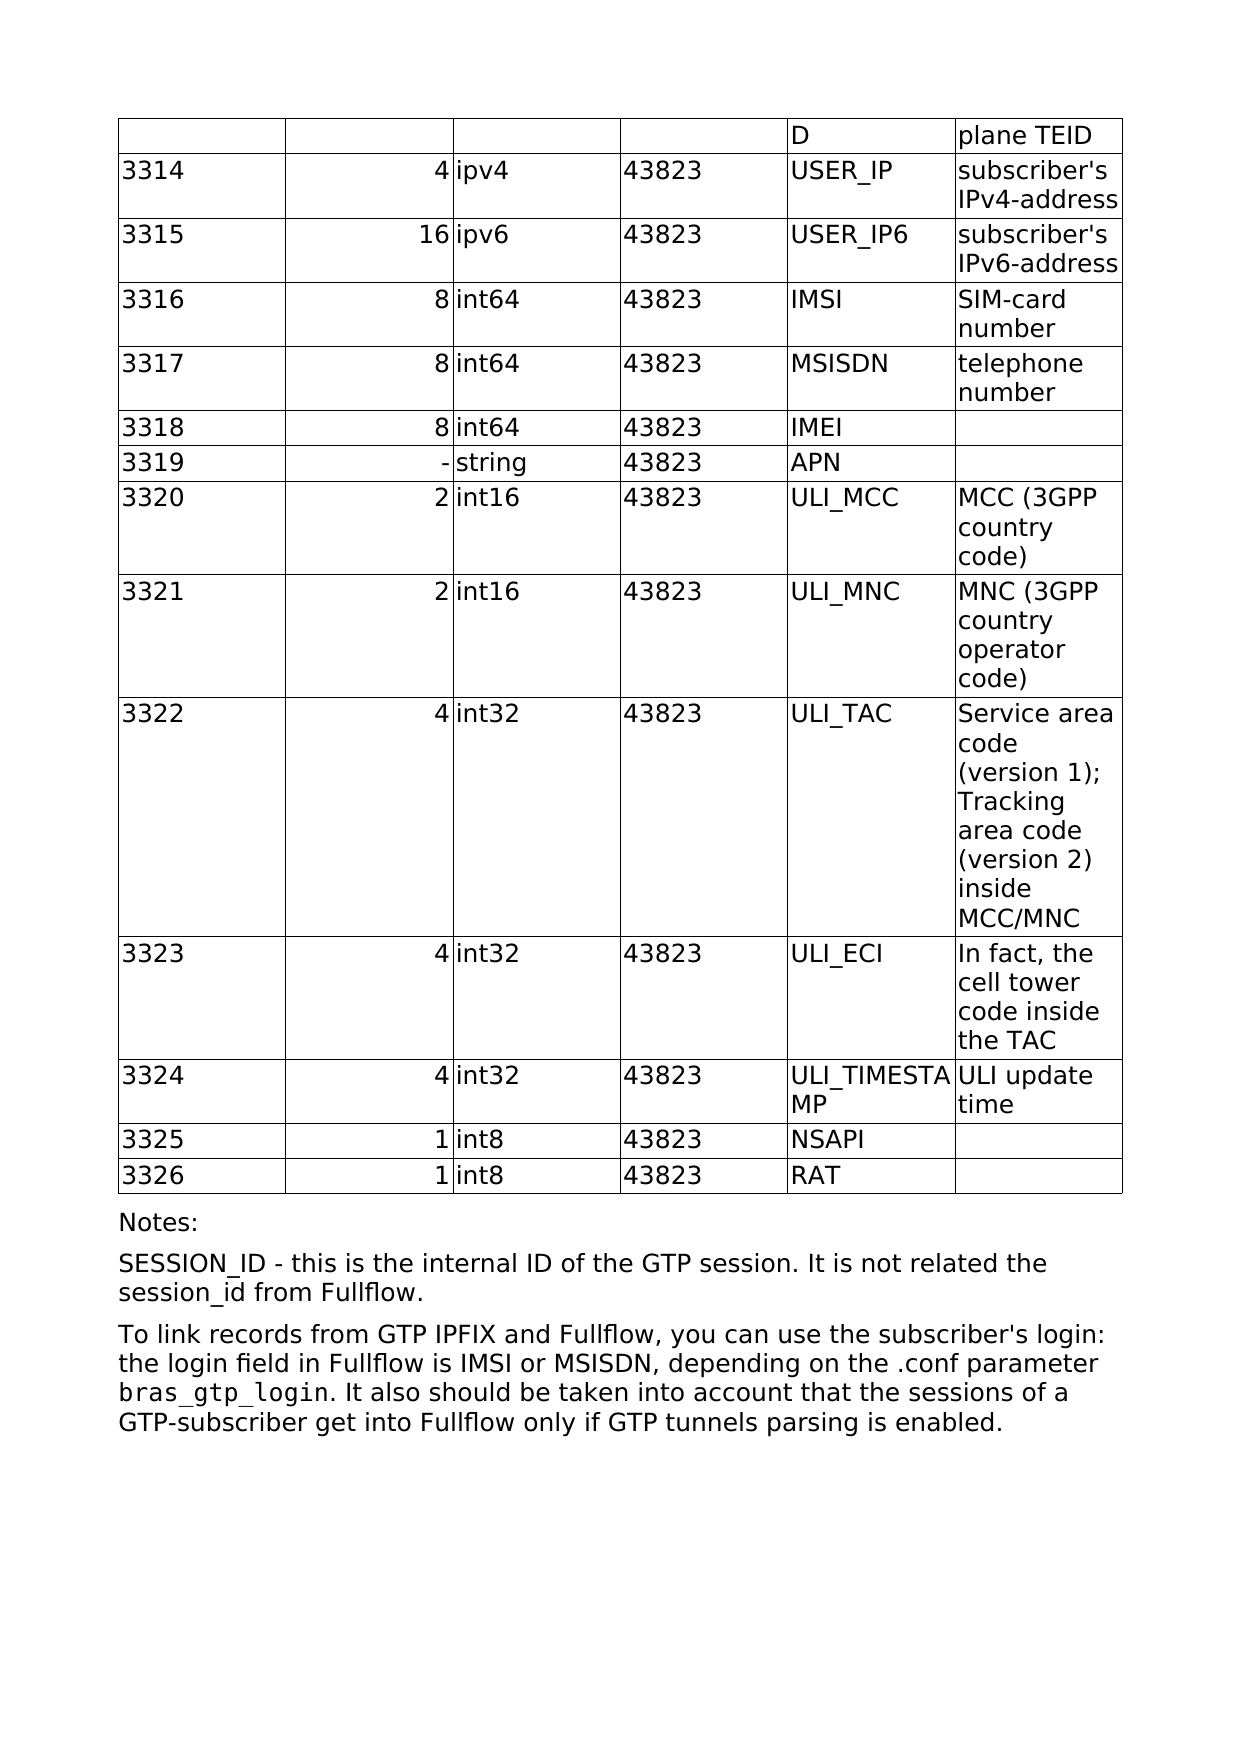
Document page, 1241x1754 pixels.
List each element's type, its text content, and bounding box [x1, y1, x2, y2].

table_cell int8 [454, 1159, 620, 1193]
table_cell MSISDN [788, 347, 955, 410]
table_cell In fact, the cell tower code inside the TAC [956, 937, 1122, 1058]
table_cell [956, 446, 1122, 481]
table_cell 3315 [119, 219, 285, 282]
table_cell ipv4 [454, 154, 620, 217]
table_cell 4 [286, 698, 453, 936]
table_cell 16 [286, 219, 453, 282]
table_cell USER_IP [788, 154, 955, 217]
table_cell 43823 [621, 1159, 787, 1193]
table_cell int64 [454, 347, 620, 410]
table_cell int16 [454, 575, 620, 697]
table_cell 3324 [119, 1060, 285, 1123]
table_cell 2 [286, 575, 453, 697]
table_cell int32 [454, 937, 620, 1058]
table_cell 43823 [621, 446, 787, 481]
table_cell 43823 [621, 411, 787, 445]
table_cell RAT [788, 1159, 955, 1193]
table_cell 8 [286, 283, 453, 346]
table_cell 3325 [119, 1124, 285, 1158]
table_cell 1 [286, 1124, 453, 1158]
table_cell int32 [454, 698, 620, 936]
text Notes: [118, 1208, 1122, 1237]
table_cell [956, 1159, 1122, 1193]
table_cell 4 [286, 154, 453, 217]
table_cell 3321 [119, 575, 285, 697]
table_cell IMSI [788, 283, 955, 346]
table_cell 3323 [119, 937, 285, 1058]
table_cell 43823 [621, 482, 787, 574]
table_cell ULI_ECI [788, 937, 955, 1058]
table_cell MNC (3GPP country operator code) [956, 575, 1122, 697]
table_cell [621, 119, 787, 153]
table_cell subscriber's IPv6-address [956, 219, 1122, 282]
table_cell 3326 [119, 1159, 285, 1193]
table_cell ULI_MNC [788, 575, 955, 697]
table_cell int64 [454, 411, 620, 445]
table_cell 8 [286, 411, 453, 445]
table_cell ULI update time [956, 1060, 1122, 1123]
table_cell 43823 [621, 154, 787, 217]
table_cell 3316 [119, 283, 285, 346]
table_cell subscriber's IPv4-address [956, 154, 1122, 217]
table_cell ULI_TIMESTAMP [788, 1060, 955, 1123]
table_cell 43823 [621, 347, 787, 410]
table_cell 3320 [119, 482, 285, 574]
table_cell 43823 [621, 575, 787, 697]
table_cell 43823 [621, 937, 787, 1058]
table_cell int16 [454, 482, 620, 574]
table_cell [956, 1124, 1122, 1158]
table_cell 43823 [621, 219, 787, 282]
table_cell [454, 119, 620, 153]
table_cell SIM-card number [956, 283, 1122, 346]
text To link records from GTP IPFIX and Fullflow, you can use the subscriber's login: the login field in Fullflow is IMSI or MSISDN, depending on the .conf parameter bras_gtp_login. It also should be taken into account that the sessions of a GTP-subscriber get into Fullflow only if GTP tunnels parsing is enabled. [118, 1320, 1122, 1437]
table_cell 43823 [621, 283, 787, 346]
table_cell 43823 [621, 1060, 787, 1123]
table_cell [286, 119, 453, 153]
table_cell ULI_TAC [788, 698, 955, 936]
table_cell - [286, 446, 453, 481]
table_cell 43823 [621, 1124, 787, 1158]
table_cell [119, 119, 285, 153]
table_cell 4 [286, 937, 453, 1058]
table_cell 3318 [119, 411, 285, 445]
table_cell [956, 411, 1122, 445]
text SESSION_ID - this is the internal ID of the GTP session. It is not related the session_id from Fullflow. [118, 1249, 1122, 1308]
table_cell 2 [286, 482, 453, 574]
table_cell 3322 [119, 698, 285, 936]
table_cell ULI_MCC [788, 482, 955, 574]
table_cell 4 [286, 1060, 453, 1123]
table_cell telephone number [956, 347, 1122, 410]
table_cell MCC (3GPP country code) [956, 482, 1122, 574]
table_cell int32 [454, 1060, 620, 1123]
table_cell APN [788, 446, 955, 481]
table_cell 43823 [621, 698, 787, 936]
table_cell 3319 [119, 446, 285, 481]
table_cell USER_IP6 [788, 219, 955, 282]
table_cell NSAPI [788, 1124, 955, 1158]
table_cell Service area code (version 1); Tracking area code (version 2) inside MCC/MNC [956, 698, 1122, 936]
table_cell ipv6 [454, 219, 620, 282]
table_cell int64 [454, 283, 620, 346]
table_cell 8 [286, 347, 453, 410]
table_cell 3317 [119, 347, 285, 410]
table_cell 3314 [119, 154, 285, 217]
table_cell int8 [454, 1124, 620, 1158]
table_cell 1 [286, 1159, 453, 1193]
table_cell IMEI [788, 411, 955, 445]
table_cell plane TEID [956, 119, 1122, 153]
table_cell D [788, 119, 955, 153]
table_cell string [454, 446, 620, 481]
